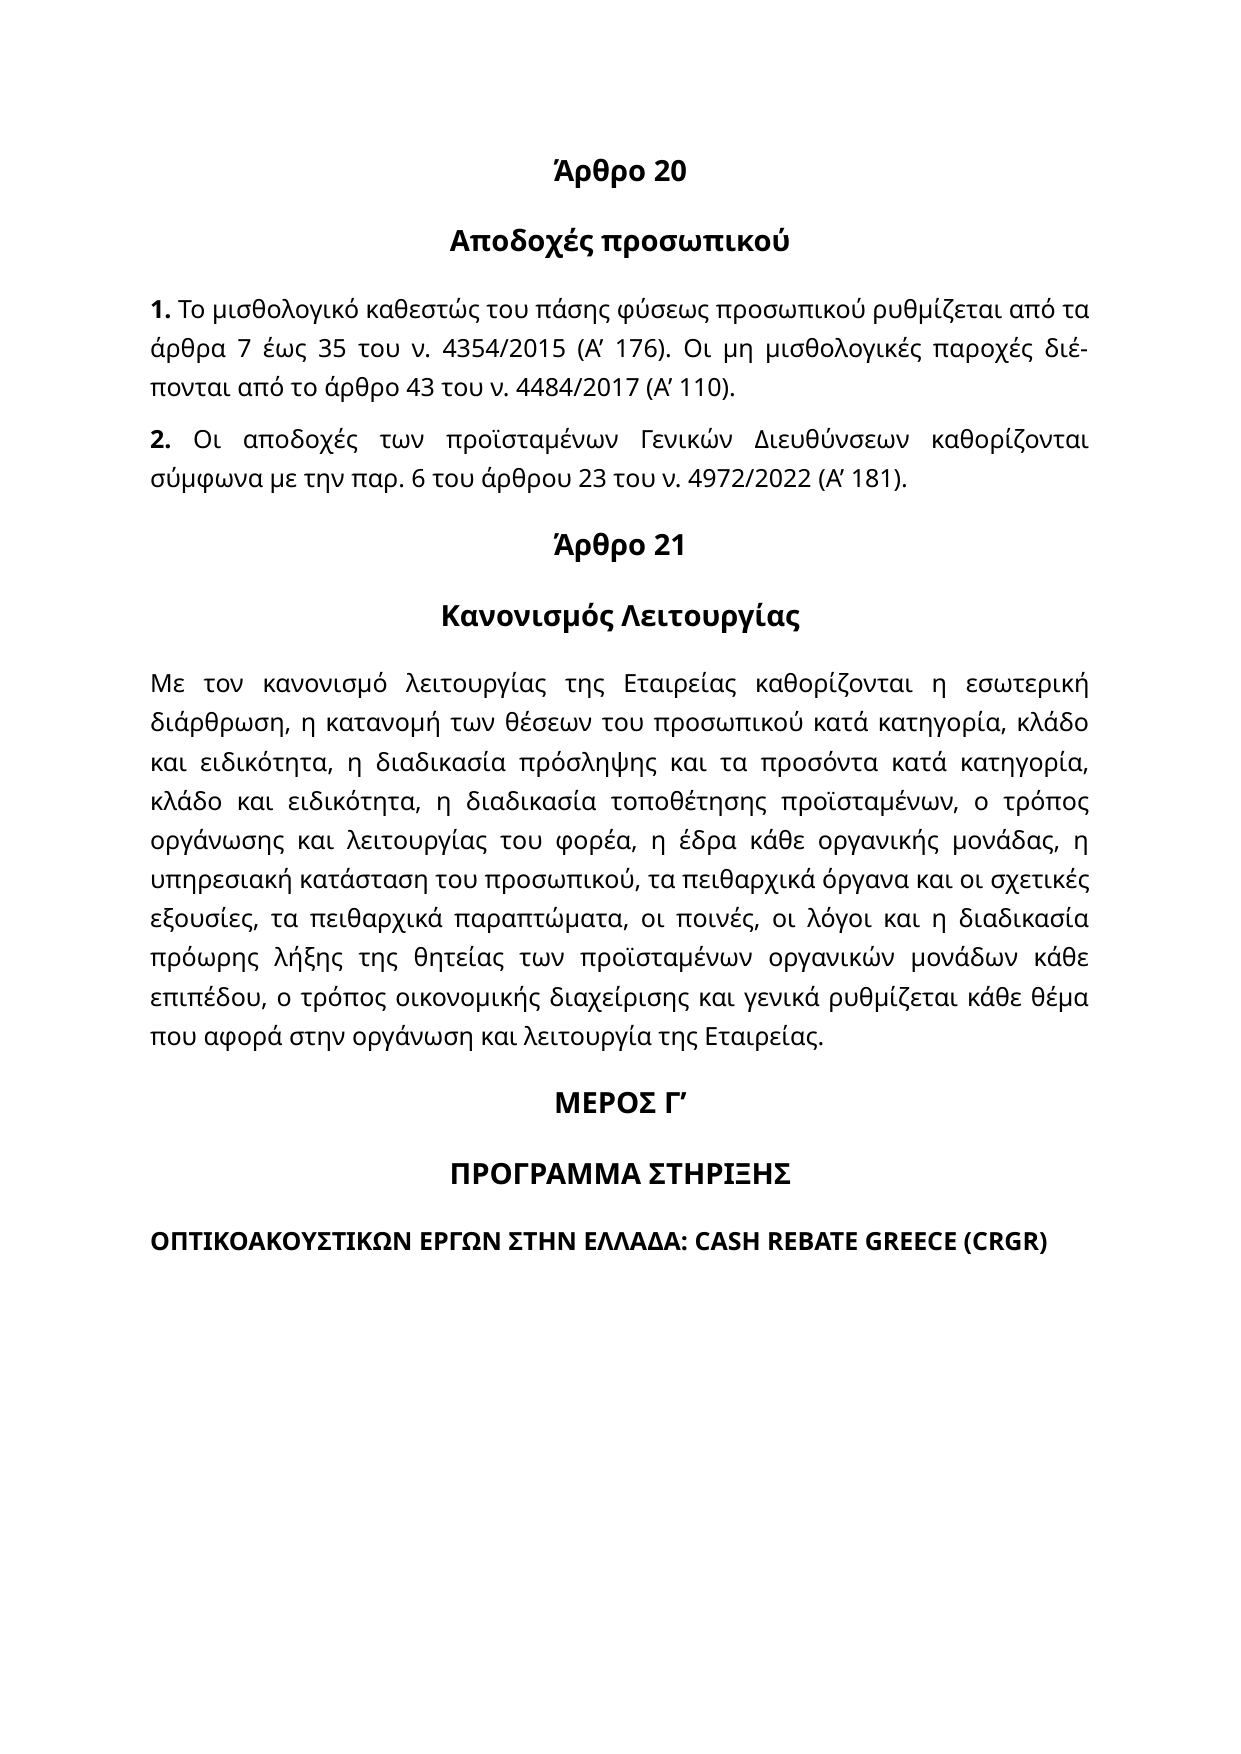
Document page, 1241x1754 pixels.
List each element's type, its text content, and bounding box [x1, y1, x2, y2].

subtitle Άρθρο 21 [150, 524, 1090, 564]
text Με τον κανονισμό λειτουργίας της Εταιρείας καθορίζονται η εσωτερική διάρθρωση, η κατανομή των θέσεων του προσωπικού κατά κατηγορία, κλάδο και ειδικότητα, η διαδικασία πρόσληψης και τα προσόντα κατά κατηγορία, κλάδο και ειδικότητα, η διαδικασία τοποθέτησης προϊσταμένων, ο τρόπος οργάνωσης και λειτουργίας του φορέα, η έδρα κάθε οργανικής μονάδας, η υπηρεσιακή κατάσταση του προσωπικού, τα πειθαρχικά όργανα και οι σχετικές εξουσίες, τα πειθαρχικά παραπτώματα, οι ποινές, οι λόγοι και η διαδικασία πρόωρης λήξης της θητείας των προϊσταμένων οργανικών μονάδων κάθε επιπέδου, ο τρόπος οικονομικής διαχείρισης και γενικά ρυθμίζεται κάθε θέμα που αφορά στην οργάνωση και λειτουργία της Εταιρείας. [150, 666, 1090, 1052]
text ΟΠΤΙΚΟΑΚΟΥΣΤΙΚΩΝ ΕΡΓΩΝ ΣΤΗΝ ΕΛΛΑΔΑ: CASH REBATE GREECE (CRGR) [150, 1224, 1090, 1258]
subtitle Κανονισμός Λειτουργίας [150, 595, 1090, 635]
subtitle Αποδοχές προσωπικού [150, 221, 1090, 260]
subtitle ΠΡΟΓΡΑΜΜΑ ΣΤΗΡΙΞΗΣ [150, 1153, 1090, 1193]
subtitle ΜΕΡΟΣ Γ’ [150, 1082, 1090, 1122]
subtitle Άρθρο 20 [150, 150, 1090, 190]
text 1. Το μισθολογικό καθεστώς του πάσης φύσεως προσωπικού ρυθμίζεται από τα άρθρα 7 έως 35 του ν. 4354/2015 (Α’ 176). Οι μη μισθολογικές παροχές διέ- πονται από το άρθρο 43 του ν. 4484/2017 (Α’ 110). [150, 291, 1090, 404]
text 2. Οι αποδοχές των προϊσταμένων Γενικών Διευθύνσεων καθορίζονται σύμφωνα με την παρ. 6 του άρθρου 23 του ν. 4972/2022 (Α’ 181). [150, 421, 1090, 494]
